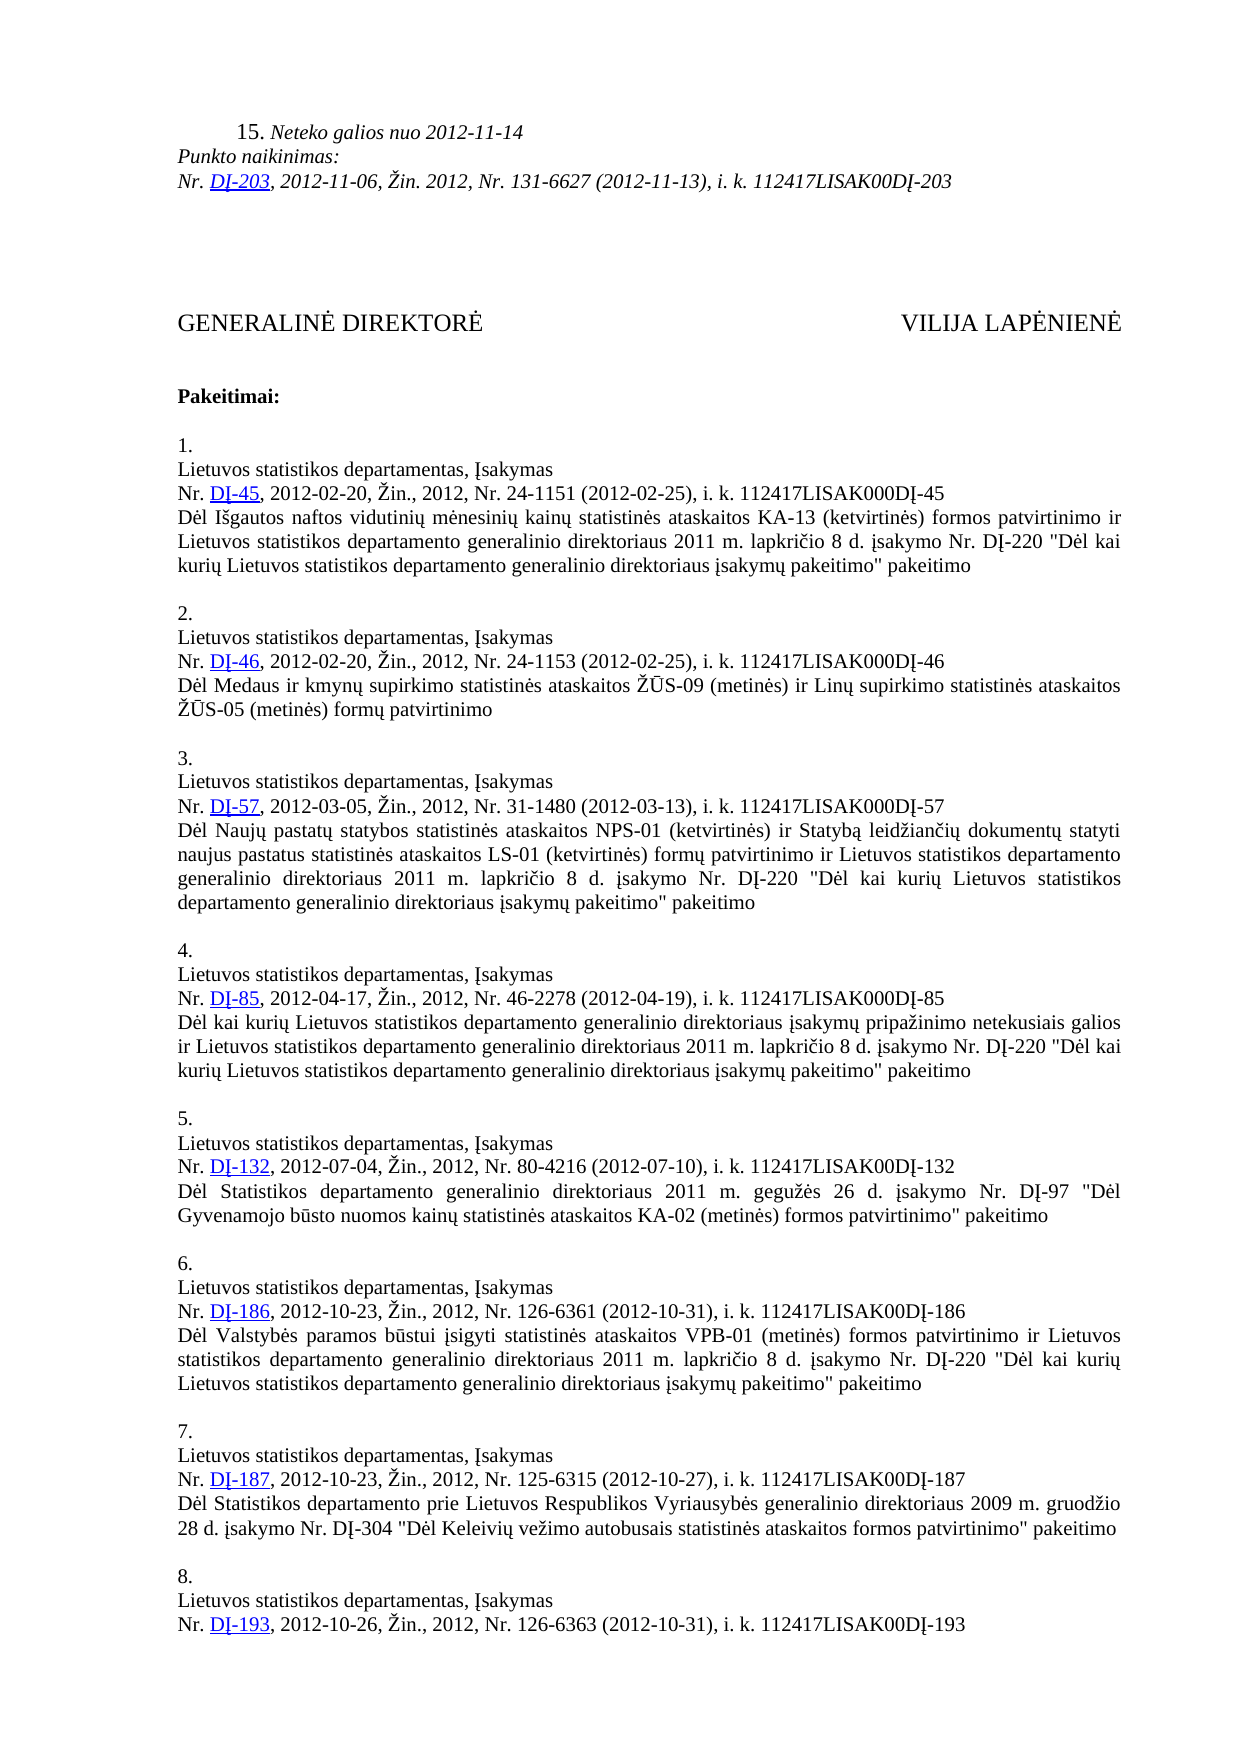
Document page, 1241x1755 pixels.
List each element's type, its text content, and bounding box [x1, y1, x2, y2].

text 3. [177, 745, 1122, 769]
text 15. Neteko galios nuo 2012-11-14 [177, 118, 1122, 144]
text Nr. DĮ-45, 2012-02-20, Žin., 2012, Nr. 24-1151 (2012-02-25), i. k. 112417LISAK000DĮ-45 [177, 481, 1122, 505]
text Lietuvos statistikos departamentas, Įsakymas [177, 1275, 1122, 1299]
text Nr. DĮ-187, 2012-10-23, Žin., 2012, Nr. 125-6315 (2012-10-27), i. k. 112417LISAK00DĮ-187 [177, 1467, 1122, 1491]
text Lietuvos statistikos departamentas, Įsakymas [177, 962, 1122, 986]
text Lietuvos statistikos departamentas, Įsakymas [177, 1130, 1122, 1154]
text Punkto naikinimas: [177, 144, 1122, 168]
text 4. [177, 938, 1122, 962]
text Dėl Statistikos departamento generalinio direktoriaus 2011 m. gegužės 26 d. įsakymo Nr. DĮ-97 "Dėl Gyvenamojo būsto nuomos kainų statistinės ataskaitos KA-02 (metinės) formos patvirtinimo" pakeitimo [177, 1178, 1122, 1227]
text Nr. DĮ-57, 2012-03-05, Žin., 2012, Nr. 31-1480 (2012-03-13), i. k. 112417LISAK000DĮ-57 [177, 793, 1122, 818]
text Nr. DĮ-193, 2012-10-26, Žin., 2012, Nr. 126-6363 (2012-10-31), i. k. 112417LISAK00DĮ-193 [177, 1612, 1122, 1636]
text Dėl Statistikos departamento prie Lietuvos Respublikos Vyriausybės generalinio direktoriaus 2009 m. gruodžio 28 d. įsakymo Nr. DĮ-304 "Dėl Keleivių vežimo autobusais statistinės ataskaitos formos patvirtinimo" pakeitimo [177, 1491, 1122, 1539]
text Pakeitimai: [177, 384, 1122, 408]
text Nr. DĮ-186, 2012-10-23, Žin., 2012, Nr. 126-6361 (2012-10-31), i. k. 112417LISAK00DĮ-186 [177, 1299, 1122, 1323]
text Dėl Naujų pastatų statybos statistinės ataskaitos NPS-01 (ketvirtinės) ir Statybą leidžiančių dokumentų statyti naujus pastatus statistinės ataskaitos LS-01 (ketvirtinės) formų patvirtinimo ir Lietuvos statistikos departamento generalinio direktoriaus 2011 m. lapkričio 8 d. įsakymo Nr. DĮ-220 "Dėl kai kurių Lietuvos statistikos departamento generalinio direktoriaus įsakymų pakeitimo" pakeitimo [177, 818, 1122, 914]
text 6. [177, 1251, 1122, 1275]
text 5. [177, 1106, 1122, 1130]
text Lietuvos statistikos departamentas, Įsakymas [177, 457, 1122, 481]
text Dėl Valstybės paramos būstui įsigyti statistinės ataskaitos VPB-01 (metinės) formos patvirtinimo ir Lietuvos statistikos departamento generalinio direktoriaus 2011 m. lapkričio 8 d. įsakymo Nr. DĮ-220 "Dėl kai kurių Lietuvos statistikos departamento generalinio direktoriaus įsakymų pakeitimo" pakeitimo [177, 1323, 1122, 1395]
text Dėl kai kurių Lietuvos statistikos departamento generalinio direktoriaus įsakymų pripažinimo netekusiais galios ir Lietuvos statistikos departamento generalinio direktoriaus 2011 m. lapkričio 8 d. įsakymo Nr. DĮ-220 "Dėl kai kurių Lietuvos statistikos departamento generalinio direktoriaus įsakymų pakeitimo" pakeitimo [177, 1010, 1122, 1082]
text Lietuvos statistikos departamentas, Įsakymas [177, 769, 1122, 793]
text Lietuvos statistikos departamentas, Įsakymas [177, 1588, 1122, 1612]
text Nr. DĮ-85, 2012-04-17, Žin., 2012, Nr. 46-2278 (2012-04-19), i. k. 112417LISAK000DĮ-85 [177, 986, 1122, 1010]
text 7. [177, 1419, 1122, 1443]
text Nr. DĮ-46, 2012-02-20, Žin., 2012, Nr. 24-1153 (2012-02-25), i. k. 112417LISAK000DĮ-46 [177, 649, 1122, 673]
text Dėl Išgautos naftos vidutinių mėnesinių kainų statistinės ataskaitos KA-13 (ketvirtinės) formos patvirtinimo ir Lietuvos statistikos departamento generalinio direktoriaus 2011 m. lapkričio 8 d. įsakymo Nr. DĮ-220 "Dėl kai kurių Lietuvos statistikos departamento generalinio direktoriaus įsakymų pakeitimo" pakeitimo [177, 505, 1122, 577]
text 8. [177, 1563, 1122, 1588]
text Dėl Medaus ir kmynų supirkimo statistinės ataskaitos ŽŪS-09 (metinės) ir Linų supirkimo statistinės ataskaitos ŽŪS-05 (metinės) formų patvirtinimo [177, 673, 1122, 721]
text 2. [177, 601, 1122, 625]
text Nr. DĮ-132, 2012-07-04, Žin., 2012, Nr. 80-4216 (2012-07-10), i. k. 112417LISAK00DĮ-132 [177, 1154, 1122, 1178]
text Lietuvos statistikos departamentas, Įsakymas [177, 625, 1122, 649]
text Lietuvos statistikos departamentas, Įsakymas [177, 1443, 1122, 1467]
text Generalinė direktorė Vilija Lapėnienė [177, 308, 1122, 336]
text Nr. DĮ-203, 2012-11-06, Žin. 2012, Nr. 131-6627 (2012-11-13), i. k. 112417LISAK00DĮ-203 [177, 168, 1122, 193]
text 1. [177, 433, 1122, 457]
